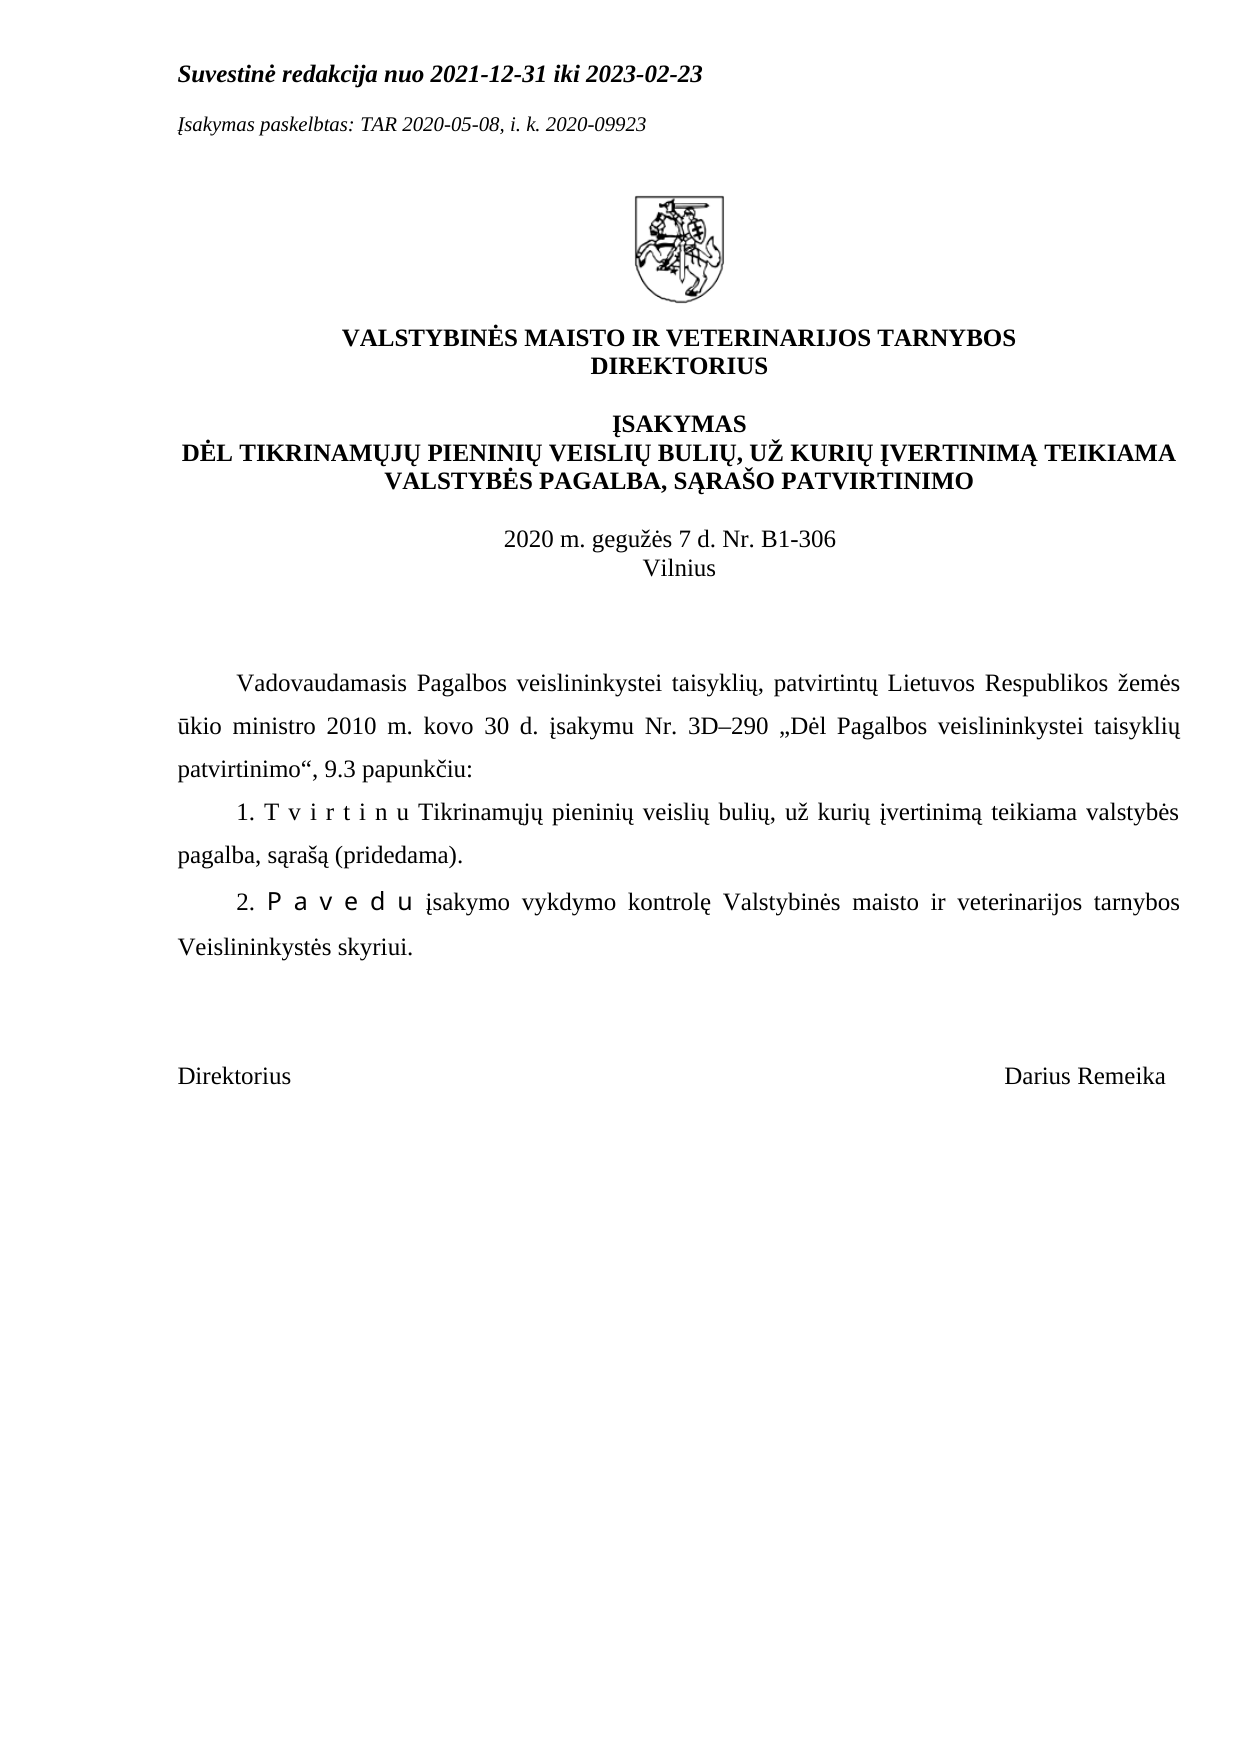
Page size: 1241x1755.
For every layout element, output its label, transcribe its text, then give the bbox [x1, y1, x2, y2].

text ĮSAKYMAS [177, 409, 1181, 438]
text Direktorius Darius Remeika [177, 1061, 1181, 1090]
text 1. T v i r t i n u Tikrinamųjų pieninių veislių bulių, už kurių įvertinimą teikiama valstybės pagalba, sąrašą (pridedama). [177, 797, 1181, 869]
text 2020 m. gegužės 7 d. Nr. B1-306 [177, 524, 1181, 553]
text 2. P a v e d u įsakymo vykdymo kontrolę Valstybinės maisto ir veterinarijos tarnybos Veislininkystės skyriui. [177, 883, 1181, 960]
text Įsakymas paskelbtas: TAR 2020-05-08, i. k. 2020-09923 [177, 112, 1181, 136]
text VALSTYBINĖS MAISTO IR VETERINARIJOS TARNYBOS [177, 323, 1181, 351]
text Vadovaudamasis Pagalbos veislininkystei taisyklių, patvirtintų Lietuvos Respublikos žemės ūkio ministro 2010 m. kovo 30 d. įsakymu Nr. 3D–290 „Dėl Pagalbos veislininkystei taisyklių patvirtinimo“, 9.3 papunkčiu: [177, 668, 1181, 783]
text Vilnius [177, 553, 1181, 581]
text DIREKTORIUS [177, 351, 1181, 380]
text DĖL TIKRINAMŲJŲ PIENINIŲ VEISLIŲ BULIŲ, UŽ KURIŲ ĮVERTINIMĄ TEIKIAMA VALSTYBĖS PAGALBA, SĄRAŠO PATVIRTINIMO [177, 438, 1181, 495]
text Suvestinė redakcija nuo 2021-12-31 iki 2023-02-23 [177, 59, 1181, 88]
